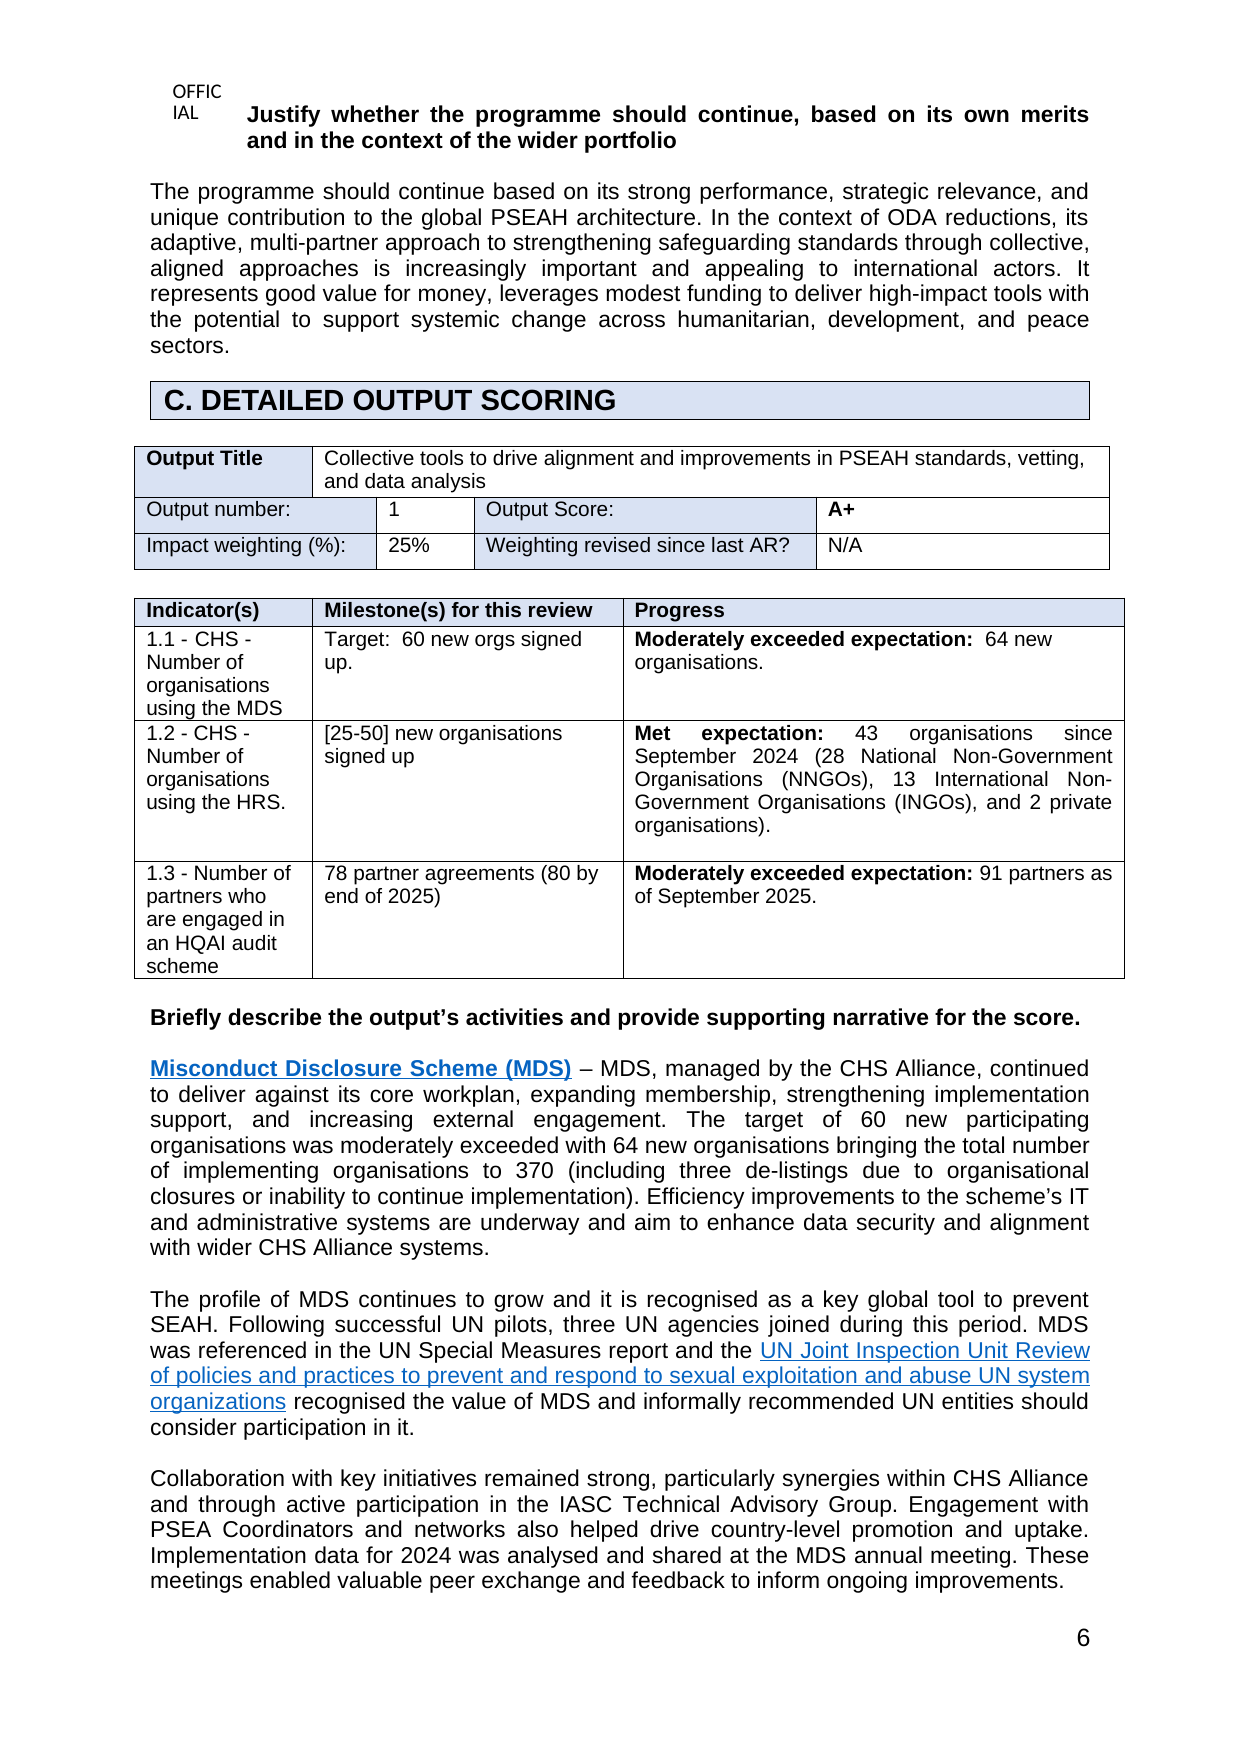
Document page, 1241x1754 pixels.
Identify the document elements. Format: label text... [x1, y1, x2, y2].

table_cell Target: 60 new orgs signed up. [313, 627, 623, 720]
table_cell Moderately exceeded expectation: 91 partners as of September 2025. [624, 862, 1124, 978]
table_cell 1 [377, 498, 474, 533]
table_header Collective tools to drive alignment and improvements in PSEAH standards, vetting, and data analysis [313, 447, 1109, 497]
table_cell 1.3 - Number of partners who are engaged in an HQAI audit scheme [135, 862, 312, 978]
text Briefly describe the output’s activities and provide supporting narrative for the score. [150, 1004, 1090, 1030]
table_cell Impact weighting (%): [135, 534, 376, 569]
text The programme should continue based on its strong performance, strategic relevance, and unique contribution to the global PSEAH architecture. In the context of ODA reductions, its adaptive, multi-partner approach to strengthening safeguarding standards through collective, aligned approaches is increasingly important and appealing to international actors. It represents good value for money, leverages modest funding to deliver high-impact tools with the potential to support systemic change across humanitarian, development, and peace sectors. [150, 179, 1090, 358]
text organizations recognised the value of MDS and informally recommended UN entities should consider participation in it. [150, 1386, 1090, 1440]
table_cell 1.2 - CHS - Number of organisations using the HRS. [135, 721, 312, 861]
subtitle C. DETAILED OUTPUT SCORING [151, 382, 1089, 419]
table_cell Met expectation: 43 organisations since September 2024 (28 National Non-Government Organisations (NNGOs), 13 International Non-Government Organisations (INGOs), and 2 private organisations). [624, 721, 1124, 861]
table_cell Moderately exceeded expectation: 64 new organisations. [624, 627, 1124, 720]
text The profile of MDS continues to grow and it is recognised as a key global tool to prevent SEAH. Following successful UN pilots, three UN agencies joined during this period. MDS was referenced in the UN Special Measures report and the UN Joint Inspection Unit Review of policies and practices to prevent and respond to sexual exploitation and abuse UN system [150, 1286, 1090, 1385]
table_cell A+ [817, 498, 1109, 533]
table_cell Output Score: [475, 498, 816, 533]
table_cell Weighting revised since last AR? [475, 534, 816, 569]
table_cell 78 partner agreements (80 by end of 2025) [313, 862, 623, 978]
table_cell Output number: [135, 498, 376, 533]
table_header Milestone(s) for this review [313, 599, 623, 626]
table_header Indicator(s) [135, 599, 312, 626]
text Collaboration with key initiatives remained strong, particularly synergies within CHS Alliance and through active participation in the IASC Technical Advisory Group. Engagement with PSEA Coordinators and networks also helped drive country-level promotion and uptake. Implementation data for 2024 was analysed and shared at the MDS annual meeting. These meetings enabled valuable peer exchange and feedback to inform ongoing improvements. [150, 1466, 1090, 1594]
table_cell [25-50] new organisations signed up [313, 721, 623, 861]
table_header Progress [624, 599, 1124, 626]
table_header Output Title [135, 447, 312, 497]
table_cell N/A [817, 534, 1109, 569]
table_cell 25% [377, 534, 474, 569]
table_cell 1.1 - CHS - Number of organisations using the MDS [135, 627, 312, 720]
text Misconduct Disclosure Scheme (MDS) – MDS, managed by the CHS Alliance, continued to deliver against its core workplan, expanding membership, strengthening implementation support, and increasing external engagement. The target of 60 new participating organisations was moderately exceeded with 64 new organisations bringing the total number of implementing organisations to 370 (including three de-listings due to organisational closures or inability to continue implementation). Efficiency improvements to the scheme’s IT and administrative systems are underway and aim to enhance data security and alignment with wider CHS Alliance systems. [150, 1056, 1090, 1261]
text Justify whether the programme should continue, based on its own merits and in the context of the wider portfolio [150, 102, 1090, 153]
